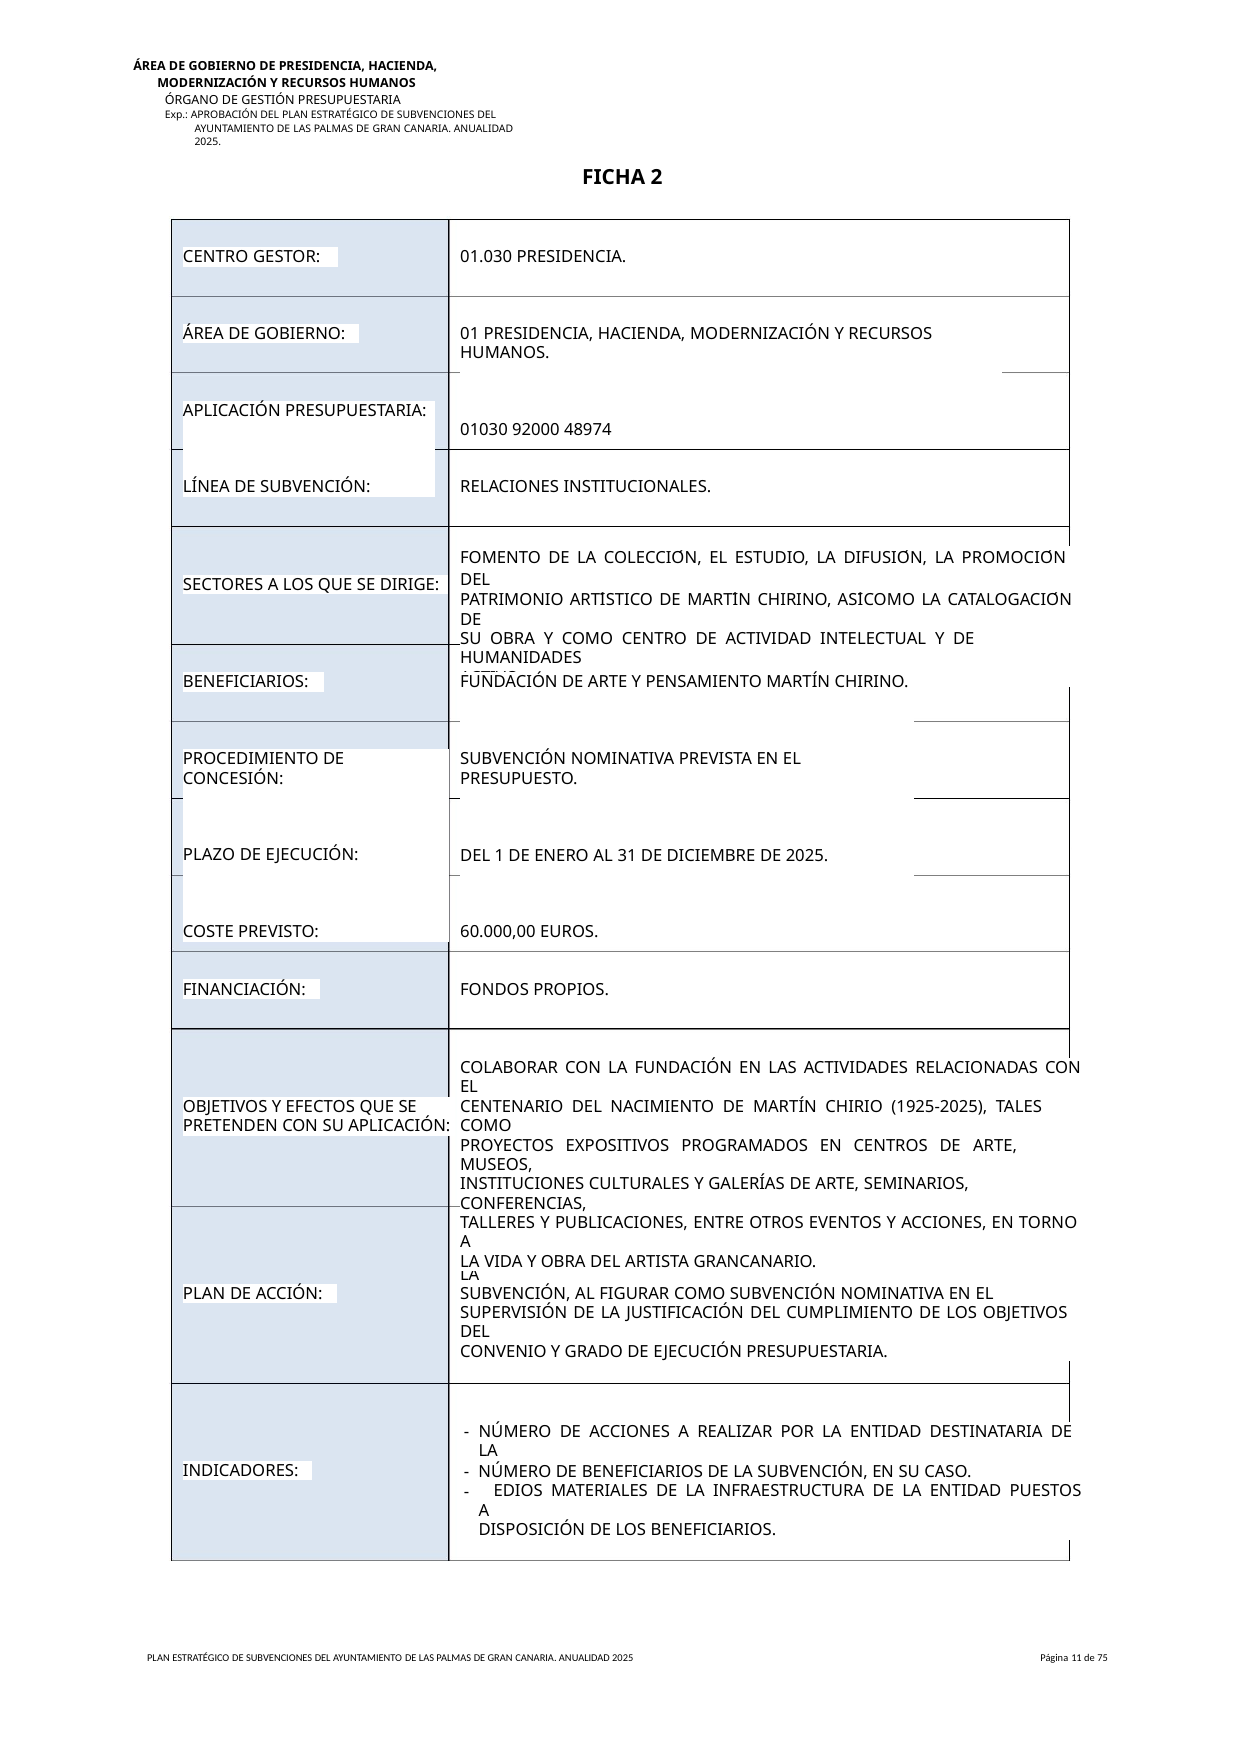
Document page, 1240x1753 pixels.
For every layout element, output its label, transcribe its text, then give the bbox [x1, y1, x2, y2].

text CONVENIO DE COLABORACIÓN PARA LA CONCESIÓN DIRECTA DE LA [460, 1271, 1083, 1284]
text LA VIDA Y OBRA DEL ARTISTA GRANCANARIO. [460, 1252, 1083, 1271]
text PROCEDIMIENTO DE CONCESIÓN: [183, 749, 449, 788]
text RELACIONES INSTITUCIONALES. [460, 477, 717, 497]
text FICHA 2 [582, 165, 683, 189]
text PLAN ESTRATÉGICO DE SUBVENCIONES DEL AYUNTAMIENTO DE LAS PALMAS DE GRAN CANARIA. ANUALIDAD 2025 [147, 1652, 661, 1664]
text 01030 92000 48974 [460, 420, 1002, 439]
text - NÚMERO DE BENEFICIARIOS DE LA SUBVENCIÓN, EN SU CASO. [463, 1460, 1083, 1481]
text SUPERVISIÓN DE LA JUSTIFICACIÓN DEL CUMPLIMIENTO DE LOS OBJETIVOS DEL [460, 1303, 1083, 1342]
text 01 PRESIDENCIA, HACIENDA, MODERNIZACIÓN Y RECURSOS HUMANOS. [460, 324, 1002, 363]
text CONVENIO Y GRADO DE EJECUCIÓN PRESUPUESTARIA. [460, 1342, 1083, 1361]
text DEL 1 DE ENERO AL 31 DE DICIEMBRE DE 2025. [460, 845, 914, 865]
text PLAZO DE EJECUCIÓN: [183, 845, 449, 865]
text - [463, 1480, 494, 1501]
text COLABORAR CON LA FUNDACIÓN EN LAS ACTIVIDADES RELACIONADAS CON EL [460, 1058, 1083, 1097]
text TALLERES Y PUBLICACIONES, ENTRE OTROS EVENTOS Y ACCIONES, EN TORNO A [460, 1213, 1083, 1252]
text MODERNIZACIÓN Y RECURSOS HUMANOS [157, 76, 440, 90]
text ACTIVO. [460, 668, 1083, 687]
text PATRIMONIO ARTÍSTICO DE MARTÍN CHIRINO, ASÍCOMO LA CATALOGACIÓN DE [460, 590, 1083, 629]
text ÓRGANO DE GESTIÓN PRESUPUESTARIA [164, 93, 542, 107]
text CENTRO GESTOR: [183, 247, 338, 267]
text FONDOS PROPIOS. [460, 979, 620, 999]
text PLAN DE ACCIÓN: [183, 1284, 337, 1303]
text FINANCIACIÓN: [183, 979, 320, 999]
text ÁREA DE GOBIERNO: [183, 324, 359, 343]
text 60.000,00 EUROS. [460, 922, 914, 942]
text SUBVENCIÓN NOMINATIVA PREVISTA EN EL PRESUPUESTO. [460, 749, 914, 788]
text NÚMERO DE ACCIONES A REALIZAR POR LA ENTIDAD DESTINATARIA DE LA [478, 1422, 1083, 1460]
text SU OBRA Y COMO CENTRO DE ACTIVIDAD INTELECTUAL Y DE HUMANIDADES [460, 629, 1083, 668]
text FOMENTO DE LA COLECCIÓN, EL ESTUDIO, LA DIFUSIÓN, LA PROMOCIÓN DEL [460, 546, 1083, 590]
text Exp.: APROBACIÓN DEL PLAN ESTRATÉGICO DE SUBVENCIONES DEL [164, 109, 542, 121]
text SECTORES A LOS QUE SE DIRIGE: [183, 575, 448, 594]
text BENEFICIARIOS: [183, 672, 324, 692]
text APLICACIÓN PRESUPUESTARIA: [183, 401, 435, 420]
text AYUNTAMIENTO DE LAS PALMAS DE GRAN CANARIA. ANUALIDAD 2025. [194, 123, 542, 147]
text INSTITUCIONES CULTURALES Y GALERÍAS DE ARTE, SEMINARIOS, CONFERENCIAS, [460, 1174, 1083, 1213]
text PRETENDEN CON SU APLICACIÓN: [183, 1116, 455, 1136]
text MEDIOS MATERIALES DE LA INFRAESTRUCTURA DE LA ENTIDAD PUESTOS A [478, 1481, 1083, 1520]
text INDICADORES: [183, 1461, 312, 1480]
text FUNDACIÓN DE ARTE Y PENSAMIENTO MARTÍN CHIRINO. [460, 672, 914, 692]
text CENTENARIO DEL NACIMIENTO DE MARTÍN CHIRIO (1925-2025), TALES COMO [460, 1097, 1083, 1136]
text - [463, 1421, 494, 1442]
text LÍNEA DE SUBVENCIÓN: [183, 477, 435, 497]
text COSTE PREVISTO: [183, 922, 449, 942]
text OBJETIVOS Y EFECTOS QUE SE [183, 1097, 455, 1116]
text ÁREA DE GOBIERNO DE PRESIDENCIA, HACIENDA, [133, 59, 440, 73]
text 01.030 PRESIDENCIA. [460, 247, 641, 267]
text DISPOSICIÓN DE LOS BENEFICIARIOS. [478, 1520, 1083, 1540]
text SUBVENCIÓN, AL FIGURAR COMO SUBVENCIÓN NOMINATIVA EN EL PRESUPUESTO [460, 1284, 1083, 1303]
text Página 11 de 75 [1040, 1652, 1123, 1664]
text PROYECTOS EXPOSITIVOS PROGRAMADOS EN CENTROS DE ARTE, MUSEOS, [460, 1136, 1083, 1174]
